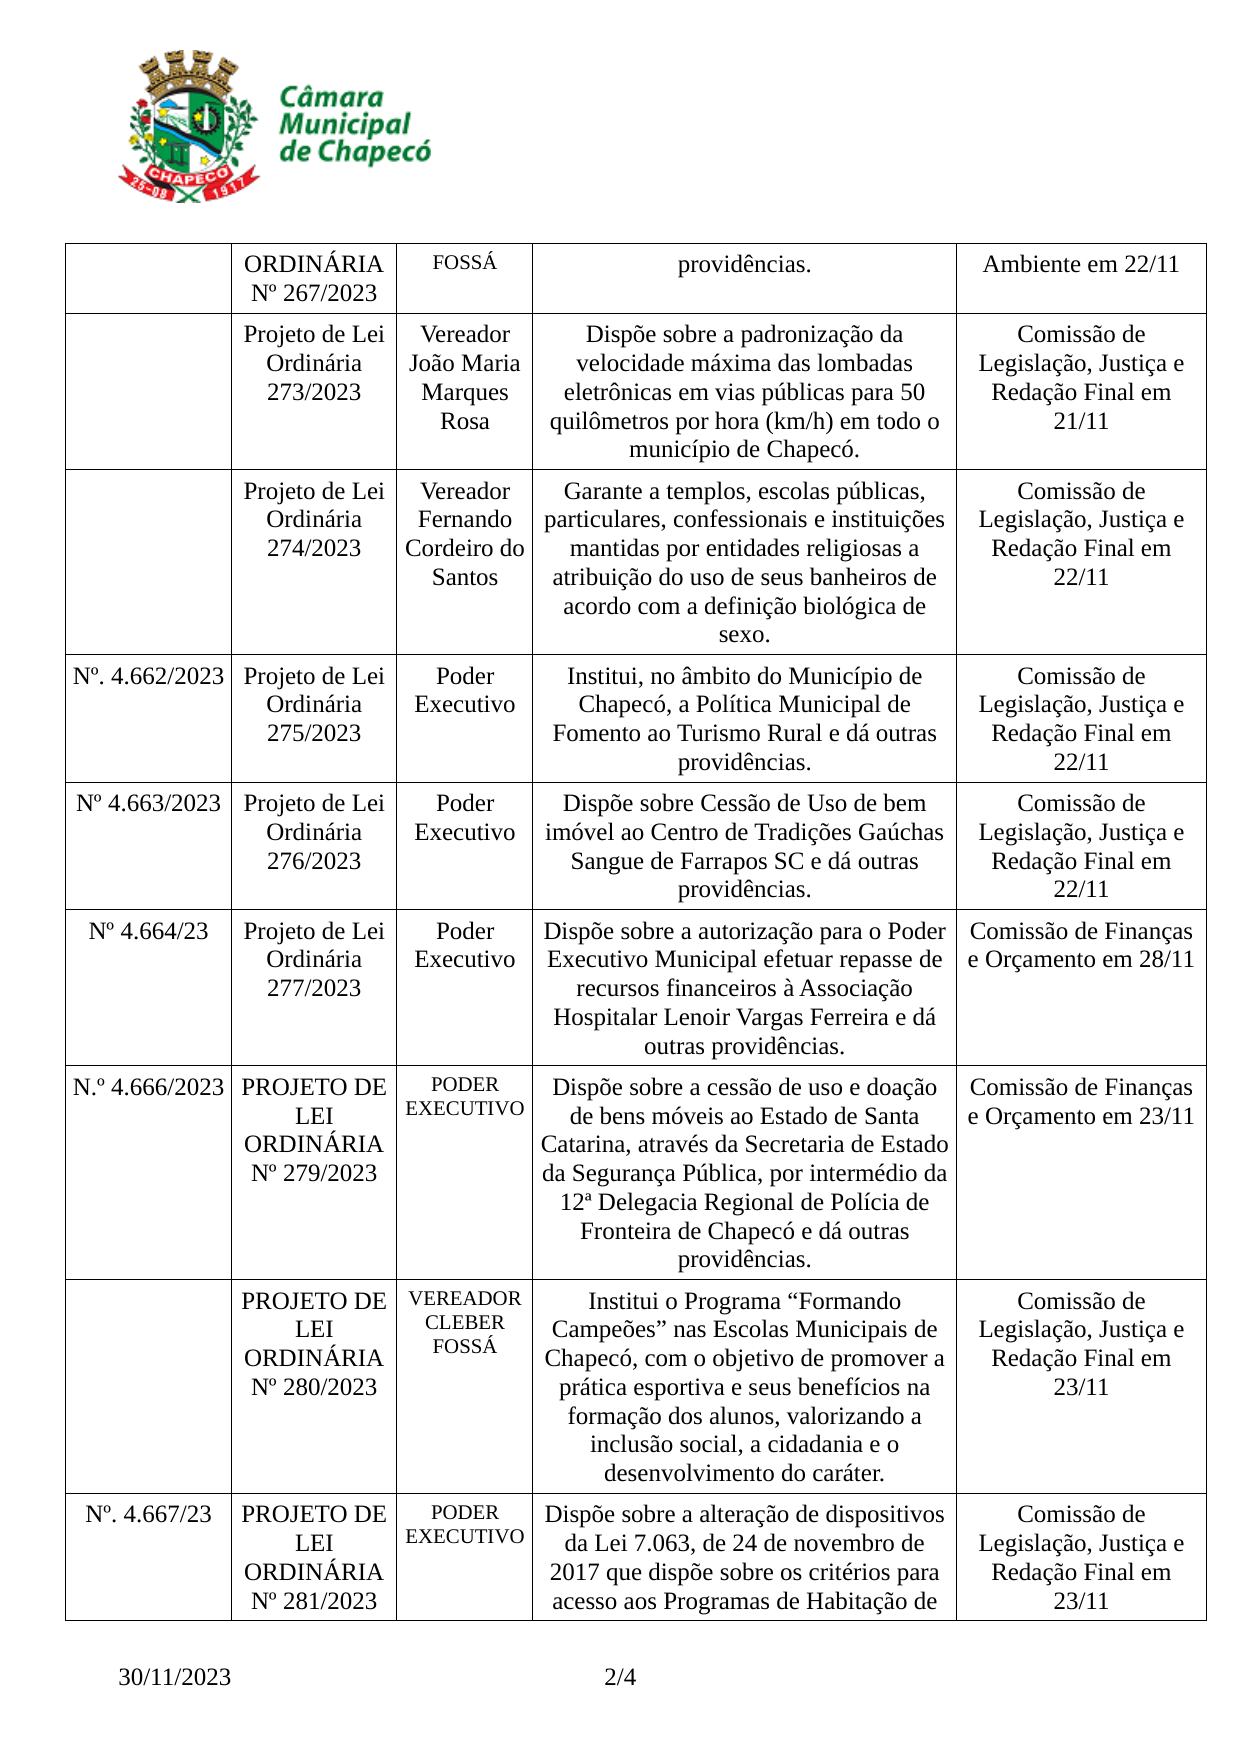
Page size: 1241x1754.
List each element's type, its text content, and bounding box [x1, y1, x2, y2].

table_cell Vereador João Maria Marques Rosa [397, 314, 532, 469]
table_cell Comissão de Finanças e Orçamento em 28/11 [957, 910, 1206, 1065]
table_cell Ambiente em 22/11 [957, 244, 1206, 313]
table_cell Comissão de Legislação, Justiça e Redação Final em 22/11 [957, 655, 1206, 782]
table_cell Projeto de Lei Ordinária 273/2023 [232, 314, 396, 469]
table_cell Comissão de Legislação, Justiça e Redação Final em 22/11 [957, 783, 1206, 909]
table_cell Poder Executivo [397, 910, 532, 1065]
table_cell Nº. 4.662/2023 [66, 655, 231, 782]
table_cell Dispõe sobre a alteração de dispositivos da Lei 7.063, de 24 de novembro de 2017 que dispõe sobre os critérios para acesso aos Programas de Habitação de [533, 1494, 956, 1620]
table_cell PROJETO DE LEI ORDINÁRIA Nº 279/2023 [232, 1066, 396, 1279]
table_cell Dispõe sobre a autorização para o Poder Executivo Municipal efetuar repasse de recursos financeiros à Associação Hospitalar Lenoir Vargas Ferreira e dá outras providências. [533, 910, 956, 1065]
table_cell [66, 244, 231, 313]
table_cell Comissão de Legislação, Justiça e Redação Final em 23/11 [957, 1280, 1206, 1493]
table_cell PROJETO DE LEI ORDINÁRIA Nº 281/2023 [232, 1494, 396, 1620]
table_cell Dispõe sobre a cessão de uso e doação de bens móveis ao Estado de Santa Catarina, através da Secretaria de Estado da Segurança Pública, por intermédio da 12ª Delegacia Regional de Polícia de Fronteira de Chapecó e dá outras providências. [533, 1066, 956, 1279]
table_cell PODER EXECUTIVO [397, 1494, 532, 1620]
table_cell Nº 4.663/2023 [66, 783, 231, 909]
table_cell [66, 470, 231, 654]
table_cell Garante a templos, escolas públicas, particulares, confessionais e instituições mantidas por entidades religiosas a atribuição do uso de seus banheiros de acordo com a definição biológica de sexo. [533, 470, 956, 654]
table_cell Projeto de Lei Ordinária 274/2023 [232, 470, 396, 654]
table_cell Comissão de Finanças e Orçamento em 23/11 [957, 1066, 1206, 1279]
table_cell Nº. 4.667/23 [66, 1494, 231, 1620]
table_cell [66, 314, 231, 469]
table_cell Projeto de Lei Ordinária 277/2023 [232, 910, 396, 1065]
table_cell Nº 4.664/23 [66, 910, 231, 1065]
table_cell providências. [533, 244, 956, 313]
table_cell Institui, no âmbito do Município de Chapecó, a Política Municipal de Fomento ao Turismo Rural e dá outras providências. [533, 655, 956, 782]
table_cell PROJETO DE LEI ORDINÁRIA Nº 280/2023 [232, 1280, 396, 1493]
table_cell Vereador Fernando Cordeiro do Santos [397, 470, 532, 654]
table_cell Poder Executivo [397, 655, 532, 782]
table_cell Comissão de Legislação, Justiça e Redação Final em 22/11 [957, 470, 1206, 654]
table_cell Projeto de Lei Ordinária 276/2023 [232, 783, 396, 909]
table_cell Projeto de Lei Ordinária 275/2023 [232, 655, 396, 782]
table_cell Poder Executivo [397, 783, 532, 909]
table_cell PODER EXECUTIVO [397, 1066, 532, 1279]
picture [118, 50, 431, 203]
table_cell Dispõe sobre a padronização da velocidade máxima das lombadas eletrônicas em vias públicas para 50 quilômetros por hora (km/h) em todo o município de Chapecó. [533, 314, 956, 469]
table_cell Dispõe sobre Cessão de Uso de bem imóvel ao Centro de Tradições Gaúchas Sangue de Farrapos SC e dá outras providências. [533, 783, 956, 909]
table_cell N.º 4.666/2023 [66, 1066, 231, 1279]
table_cell [66, 1280, 231, 1493]
table_cell VEREADOR CLEBER FOSSÁ [397, 1280, 532, 1493]
table_cell Institui o Programa “Formando Campeões” nas Escolas Municipais de Chapecó, com o objetivo de promover a prática esportiva e seus benefícios na formação dos alunos, valorizando a inclusão social, a cidadania e o desenvolvimento do caráter. [533, 1280, 956, 1493]
table_cell FOSSÁ [397, 244, 532, 313]
table_cell Comissão de Legislação, Justiça e Redação Final em 21/11 [957, 314, 1206, 469]
table_cell ORDINÁRIA Nº 267/2023 [232, 244, 396, 313]
table_cell Comissão de Legislação, Justiça e Redação Final em 23/11 [957, 1494, 1206, 1620]
